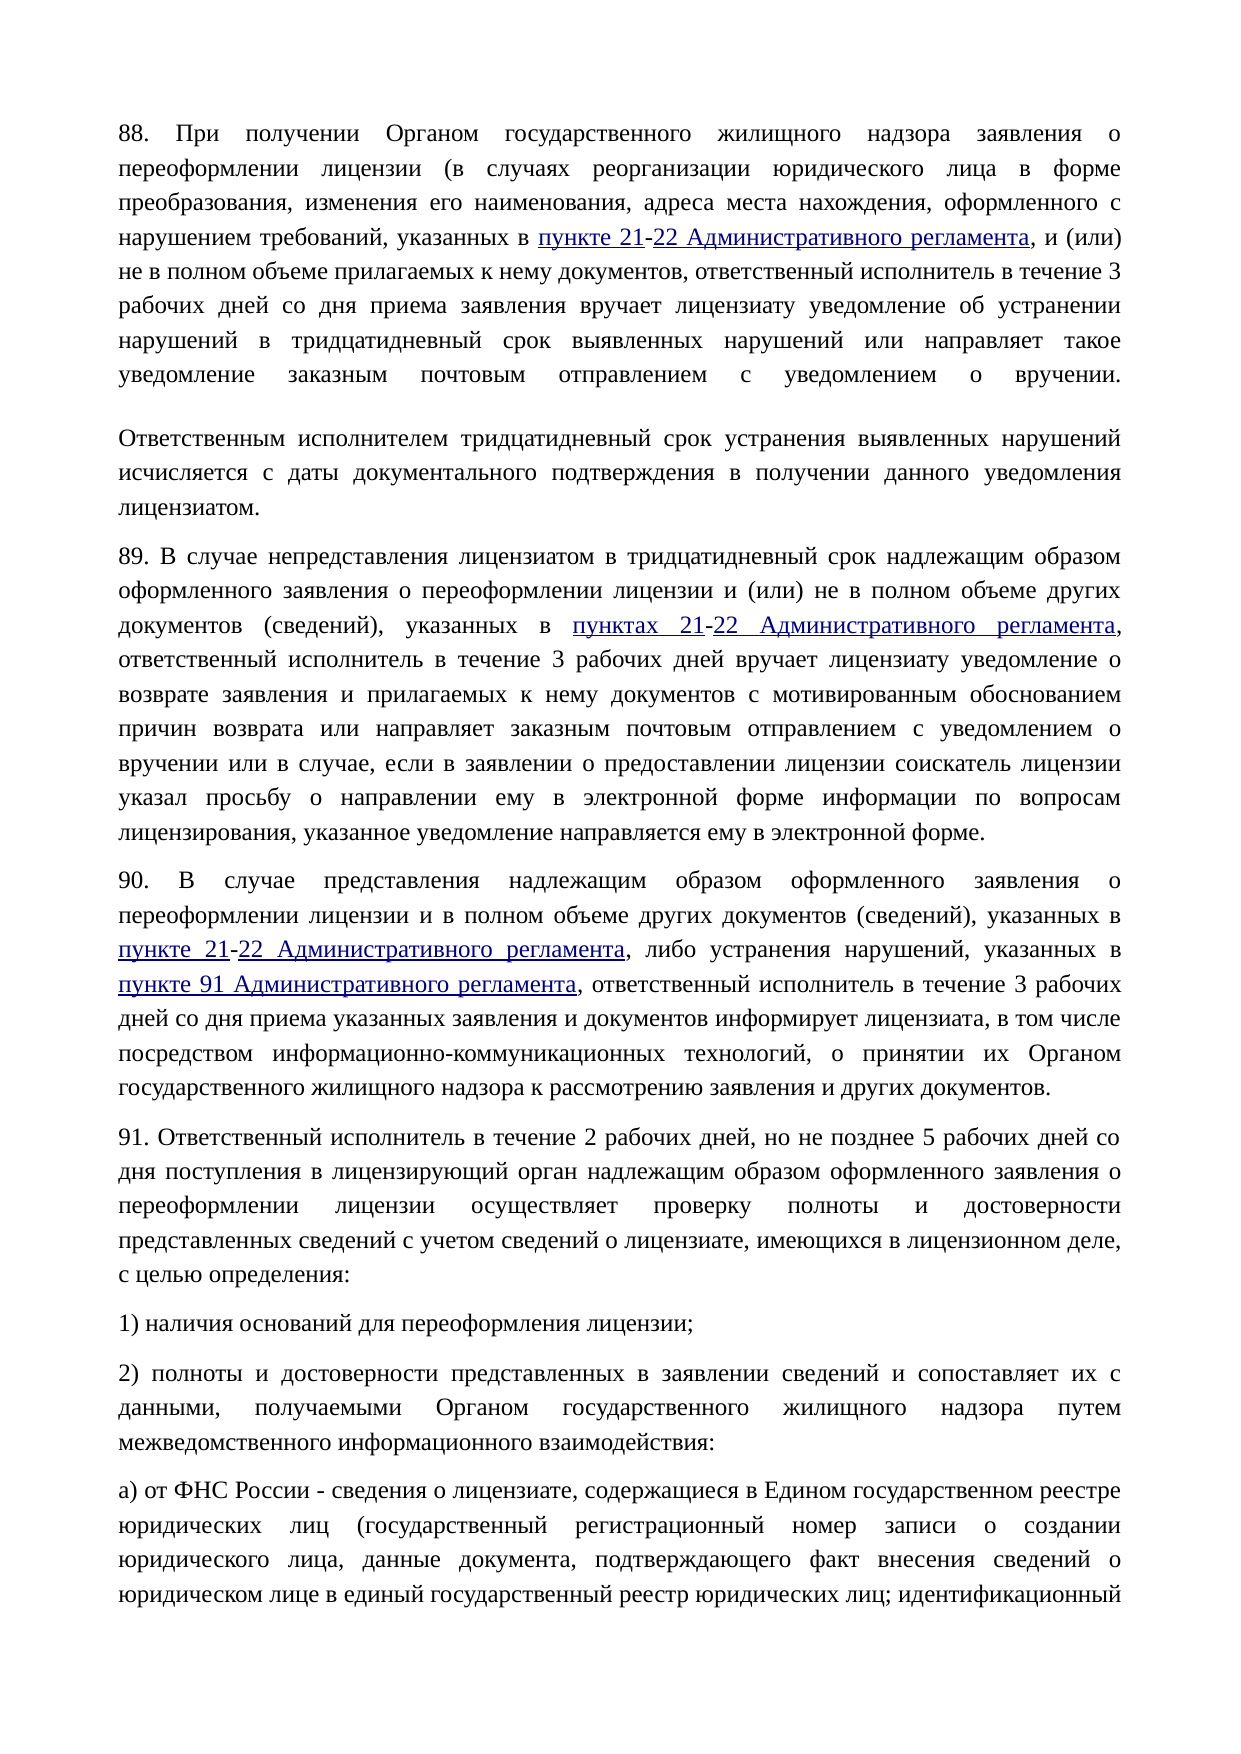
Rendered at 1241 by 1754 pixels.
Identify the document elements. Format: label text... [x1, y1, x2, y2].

text а) от ФНС России - сведения о лицензиате, содержащиеся в Едином государственном реестре юридических лиц (государственный регистрационный номер записи о создании юридического лица, данные документа, подтверждающего факт внесения сведений о юридическом лице в единый государственный реестр юридических лиц; идентификационный [118, 1476, 1122, 1608]
text 2) полноты и достоверности представленных в заявлении сведений и сопоставляет их с данными, получаемыми Органом государственного жилищного надзора путем межведомственного информационного взаимодействия: [118, 1358, 1122, 1455]
text 91. Ответственный исполнитель в течение 2 рабочих дней, но не позднее 5 рабочих дней со дня поступления в лицензирующий орган надлежащим образом оформленного заявления о переоформлении лицензии осуществляет проверку полноты и достоверности представленных сведений с учетом сведений о лицензиате, имеющихся в лицензионном деле, с целью определения: [118, 1122, 1122, 1288]
text 90. В случае представления надлежащим образом оформленного заявления о переоформлении лицензии и в полном объеме других документов (сведений), указанных в пункте 21-22 Административного регламента, либо устранения нарушений, указанных в пункте 91 Административного регламента, ответственный исполнитель в течение 3 рабочих дней со дня приема указанных заявления и документов информирует лицензиата, в том числе посредством информационно-коммуникационных технологий, о принятии их Органом государственного жилищного надзора к рассмотрению заявления и других документов. [118, 866, 1122, 1101]
text 89. В случае непредставления лицензиатом в тридцатидневный срок надлежащим образом оформленного заявления о переоформлении лицензии и (или) не в полном объеме других документов (сведений), указанных в пунктах 21-22 Административного регламента, ответственный исполнитель в течение 3 рабочих дней вручает лицензиату уведомление о возврате заявления и прилагаемых к нему документов с мотивированным обоснованием причин возврата или направляет заказным почтовым отправлением с уведомлением о вручении или в случае, если в заявлении о предоставлении лицензии соискатель лицензии указал просьбу о направлении ему в электронной форме информации по вопросам лицензирования, указанное уведомление направляется ему в электронной форме. [118, 541, 1122, 845]
text 1) наличия оснований для переоформления лицензии; [118, 1308, 1122, 1337]
text 88. При получении Органом государственного жилищного надзора заявления о переоформлении лицензии (в случаях реорганизации юридического лица в форме преобразования, изменения его наименования, адреса места нахождения, оформленного с нарушением требований, указанных в пункте 21-22 Административного регламента, и (или) не в полном объеме прилагаемых к нему документов, ответственный исполнитель в течение 3 рабочих дней со дня приема заявления вручает лицензиату уведомление об устранении нарушений в тридцатидневный срок выявленных нарушений или направляет такое уведомление заказным почтовым отправлением с уведомлением о вручении. Ответственным исполнителем тридцатидневный срок устранения выявленных нарушений исчисляется с даты документального подтверждения в получении данного уведомления лицензиатом. [118, 118, 1122, 520]
